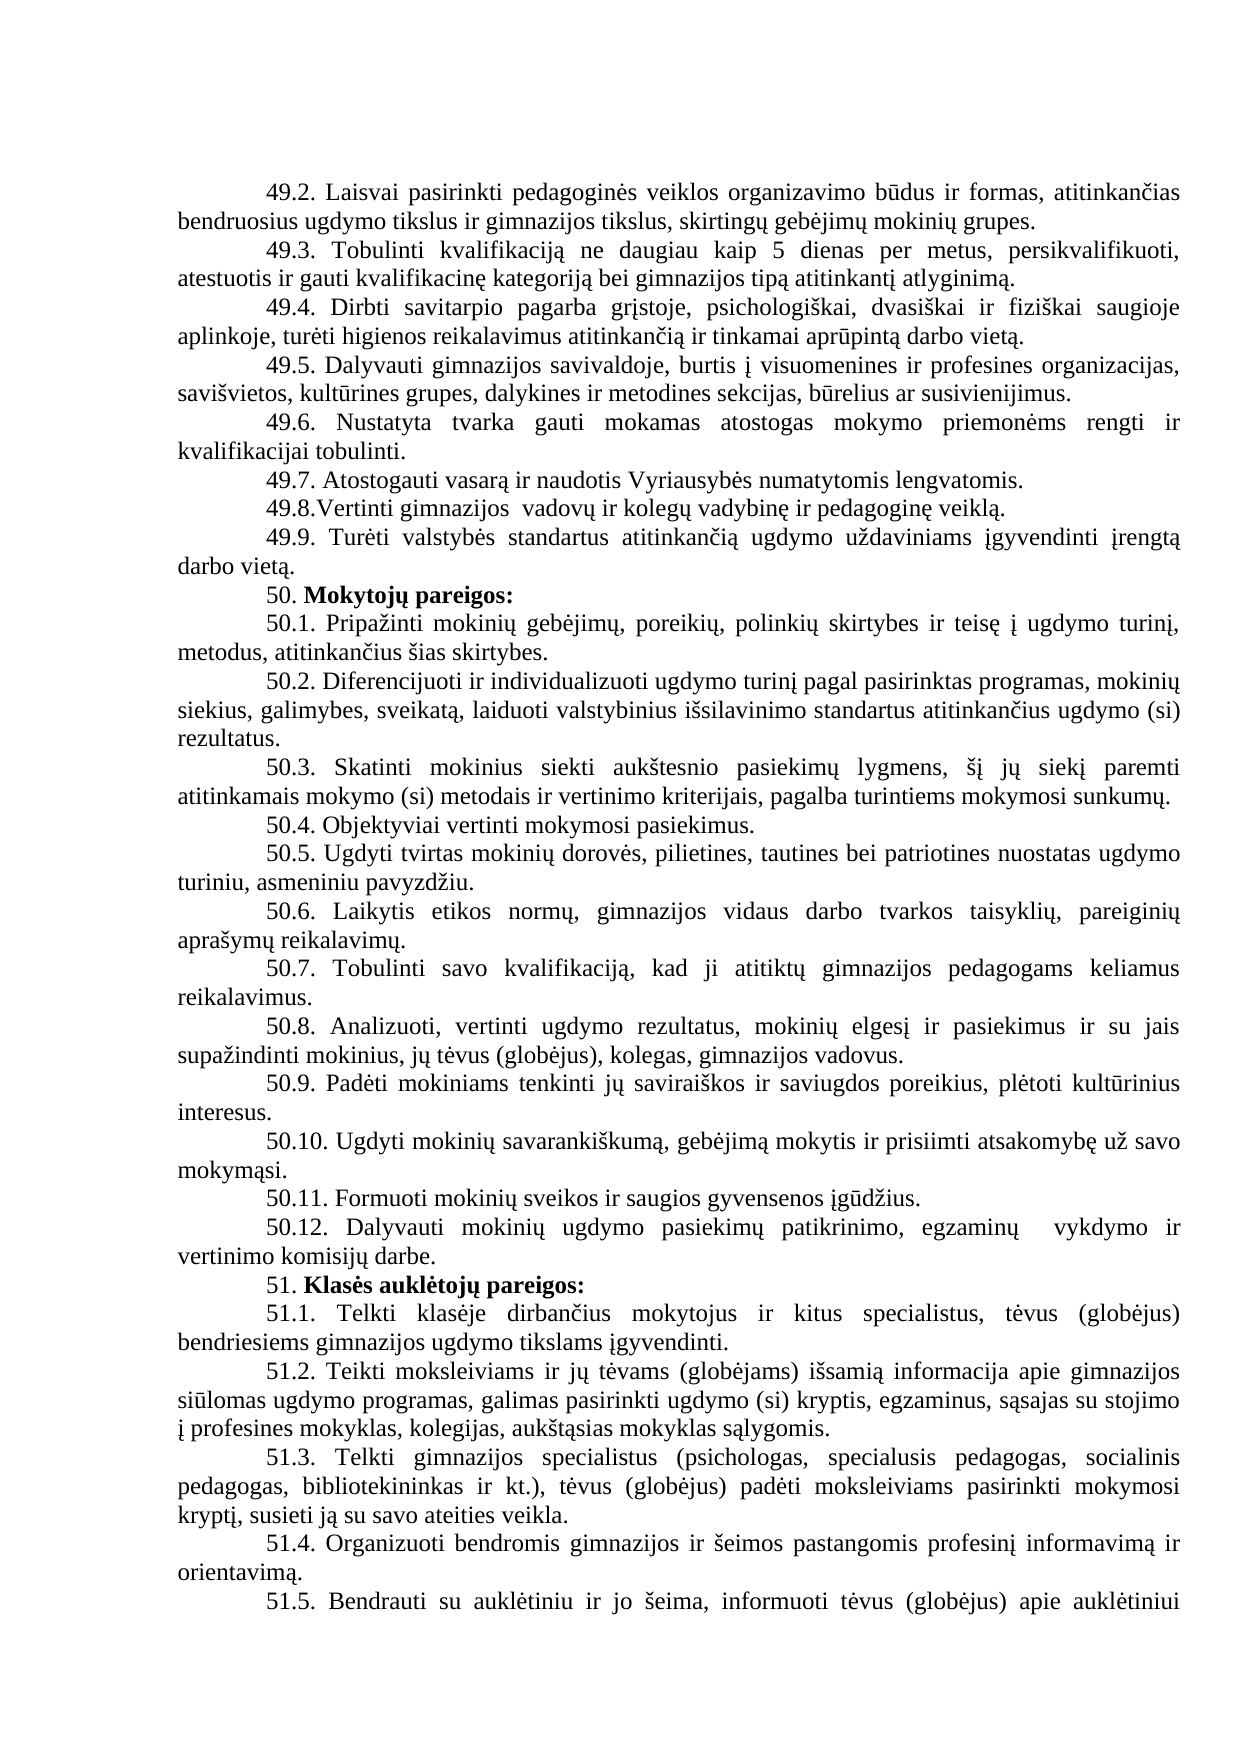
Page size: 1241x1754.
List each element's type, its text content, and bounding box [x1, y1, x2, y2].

text 51.5. Bendrauti su auklėtiniu ir jo šeima, informuoti tėvus (globėjus) apie auklėtiniui [177, 1586, 1181, 1615]
text 50.8. Analizuoti, vertinti ugdymo rezultatus, mokinių elgesį ir pasiekimus ir su jais supažindinti mokinius, jų tėvus (globėjus), kolegas, gimnazijos vadovus. [177, 1011, 1181, 1068]
text 50. Mokytojų pareigos: [177, 580, 1181, 608]
text 49.2. Laisvai pasirinkti pedagoginės veiklos organizavimo būdus ir formas, atitinkančias bendruosius ugdymo tikslus ir gimnazijos tikslus, skirtingų gebėjimų mokinių grupes. [177, 177, 1181, 235]
text 51.3. Telkti gimnazijos specialistus (psichologas, specialusis pedagogas, socialinis pedagogas, bibliotekininkas ir kt.), tėvus (globėjus) padėti moksleiviams pasirinkti mokymosi kryptį, susieti ją su savo ateities veikla. [177, 1442, 1181, 1528]
text 49.6. Nustatyta tvarka gauti mokamas atostogas mokymo priemonėms rengti ir kvalifikacijai tobulinti. [177, 407, 1181, 465]
text 50.9. Padėti mokiniams tenkinti jų saviraiškos ir saviugdos poreikius, plėtoti kultūrinius interesus. [177, 1068, 1181, 1126]
text 49.4. Dirbti savitarpio pagarba grįstoje, psichologiškai, dvasiškai ir fiziškai saugioje aplinkoje, turėti higienos reikalavimus atitinkančią ir tinkamai aprūpintą darbo vietą. [177, 292, 1181, 350]
text 51. Klasės auklėtojų pareigos: [177, 1270, 1181, 1298]
text 50.2. Diferencijuoti ir individualizuoti ugdymo turinį pagal pasirinktas programas, mokinių siekius, galimybes, sveikatą, laiduoti valstybinius išsilavinimo standartus atitinkančius ugdymo (si) rezultatus. [177, 666, 1181, 752]
text 49.5. Dalyvauti gimnazijos savivaldoje, burtis į visuomenines ir profesines organizacijas, savišvietos, kultūrines grupes, dalykines ir metodines sekcijas, būrelius ar susivienijimus. [177, 350, 1181, 407]
text 50.6. Laikytis etikos normų, gimnazijos vidaus darbo tvarkos taisyklių, pareiginių aprašymų reikalavimų. [177, 896, 1181, 953]
text 49.7. Atostogauti vasarą ir naudotis Vyriausybės numatytomis lengvatomis. [177, 465, 1181, 493]
text 50.10. Ugdyti mokinių savarankiškumą, gebėjimą mokytis ir prisiimti atsakomybę už savo mokymąsi. [177, 1126, 1181, 1183]
text 50.12. Dalyvauti mokinių ugdymo pasiekimų patikrinimo, egzaminų vykdymo ir vertinimo komisijų darbe. [177, 1212, 1181, 1270]
text 50.1. Pripažinti mokinių gebėjimų, poreikių, polinkių skirtybes ir teisę į ugdymo turinį, metodus, atitinkančius šias skirtybes. [177, 608, 1181, 666]
text 50.7. Tobulinti savo kvalifikaciją, kad ji atitiktų gimnazijos pedagogams keliamus reikalavimus. [177, 953, 1181, 1011]
text 51.2. Teikti moksleiviams ir jų tėvams (globėjams) išsamią informacija apie gimnazijos siūlomas ugdymo programas, galimas pasirinkti ugdymo (si) kryptis, egzaminus, sąsajas su stojimo į profesines mokyklas, kolegijas, aukštąsias mokyklas sąlygomis. [177, 1356, 1181, 1442]
text 50.4. Objektyviai vertinti mokymosi pasiekimus. [177, 810, 1181, 838]
text 50.5. Ugdyti tvirtas mokinių dorovės, pilietines, tautines bei patriotines nuostatas ugdymo turiniu, asmeniniu pavyzdžiu. [177, 838, 1181, 896]
text 49.9. Turėti valstybės standartus atitinkančią ugdymo uždaviniams įgyvendinti įrengtą darbo vietą. [177, 522, 1181, 580]
text 51.1. Telkti klasėje dirbančius mokytojus ir kitus specialistus, tėvus (globėjus) bendriesiems gimnazijos ugdymo tikslams įgyvendinti. [177, 1298, 1181, 1356]
text 49.8.Vertinti gimnazijos vadovų ir kolegų vadybinę ir pedagoginę veiklą. [177, 493, 1181, 522]
text 50.3. Skatinti mokinius siekti aukštesnio pasiekimų lygmens, šį jų siekį paremti atitinkamais mokymo (si) metodais ir vertinimo kriterijais, pagalba turintiems mokymosi sunkumų. [177, 752, 1181, 810]
text 49.3. Tobulinti kvalifikaciją ne daugiau kaip 5 dienas per metus, persikvalifikuoti, atestuotis ir gauti kvalifikacinę kategoriją bei gimnazijos tipą atitinkantį atlyginimą. [177, 235, 1181, 292]
text 50.11. Formuoti mokinių sveikos ir saugios gyvensenos įgūdžius. [177, 1183, 1181, 1212]
text 51.4. Organizuoti bendromis gimnazijos ir šeimos pastangomis profesinį informavimą ir orientavimą. [177, 1528, 1181, 1586]
